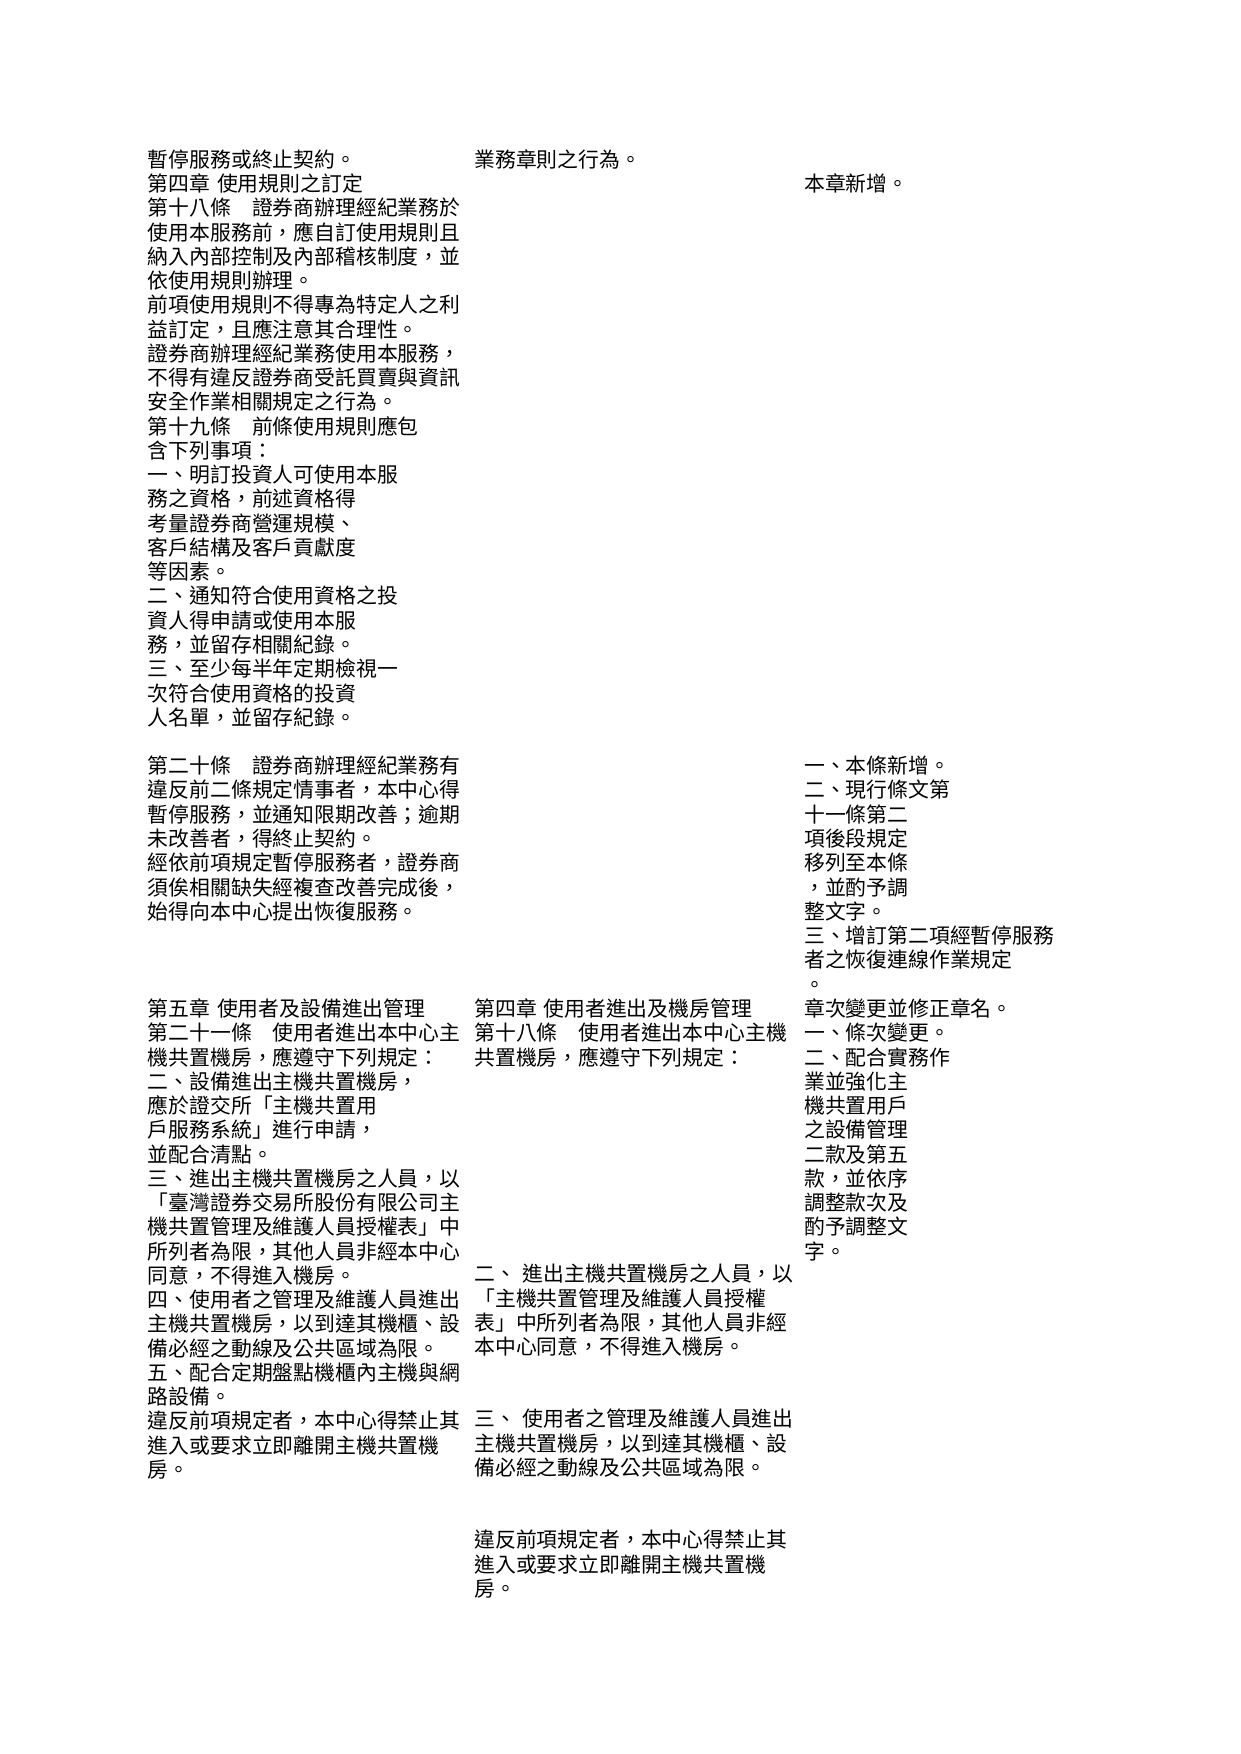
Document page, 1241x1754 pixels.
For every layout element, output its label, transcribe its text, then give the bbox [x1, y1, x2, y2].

table_cell 第十八條 使用者進出本中心主機共置機房，應遵守下列規定： 二、 進出主機共置機房之人員，以「主機共置管理及維護人員授權表」中所列者為限，其他人員非經本中心同意，不得進入機房。 三、 使用者之管理及維護人員進出主機共置機房，以到達其機櫃、設備必經之動線及公共區域為限。 違反前項規定者，本中心得禁止其進入或要求立即離開主機共置機房。 [474, 1021, 804, 1601]
table_cell 業務章則之行為。 [474, 148, 804, 172]
table_cell [804, 196, 1092, 415]
table_cell [474, 754, 804, 997]
table_cell 第四章 使用者進出及機房管理 [474, 997, 804, 1021]
table_cell [474, 196, 804, 415]
table_cell 第二十一條 使用者進出本中心主機共置機房，應遵守下列規定： 二、設備進出主機共置機房， 應於證交所「主機共置用 戶服務系統」進行申請， 並配合清點。 三、進出主機共置機房之人員，以「臺灣證券交易所股份有限公司主機共置管理及維護人員授權表」中所列者為限，其他人員非經本中心同意，不得進入機房。 四、使用者之管理及維護人員進出主機共置機房，以到達其機櫃、設備必經之動線及公共區域為限。 五、配合定期盤點機櫃內主機與網路設備。 違反前項規定者，本中心得禁止其進入或要求立即離開主機共置機房。 [148, 1021, 474, 1601]
table_cell [804, 415, 1092, 754]
table_cell [474, 415, 804, 754]
table_cell 暫停服務或終止契約。 [148, 148, 474, 172]
table_cell 本章新增。 [804, 172, 1092, 196]
table_cell [804, 148, 1092, 172]
table_cell 第五章 使用者及設備進出管理 [148, 997, 474, 1021]
table_cell 第十九條 前條使用規則應包 含下列事項： 一、明訂投資人可使用本服 務之資格，前述資格得 考量證券商營運規模、 客戶結構及客戶貢獻度 等因素。 二、通知符合使用資格之投 資人得申請或使用本服 務，並留存相關紀錄。 三、至少每半年定期檢視一 次符合使用資格的投資 人名單，並留存紀錄。 [148, 415, 474, 754]
table_cell 章次變更並修正章名。 [804, 997, 1092, 1021]
table_cell 第二十條 證券商辦理經紀業務有違反前二條規定情事者，本中心得暫停服務，並通知限期改善；逾期未改善者，得終止契約。 經依前項規定暫停服務者，證券商須俟相關缺失經複查改善完成後，始得向本中心提出恢復服務。 [148, 754, 474, 997]
table_cell 一、條次變更。 二、配合實務作 業並強化主 機共置用戶 之設備管理 二款及第五 款，並依序 調整款次及 酌予調整文 字。 [804, 1021, 1092, 1601]
table_cell 一、本條新增。 二、現行條文第 十一條第二 項後段規定 移列至本條 ，並酌予調 整文字。 三、增訂第二項經暫停服務 者之恢復連線作業規定 。 [804, 754, 1092, 997]
table_cell 第四章 使用規則之訂定 [148, 172, 474, 196]
table_cell [474, 172, 804, 196]
table_cell 第十八條 證券商辦理經紀業務於使用本服務前，應自訂使用規則且納入內部控制及內部稽核制度，並依使用規則辦理。 前項使用規則不得專為特定人之利益訂定，且應注意其合理性。 證券商辦理經紀業務使用本服務，不得有違反證券商受託買賣與資訊安全作業相關規定之行為。 [148, 196, 474, 415]
